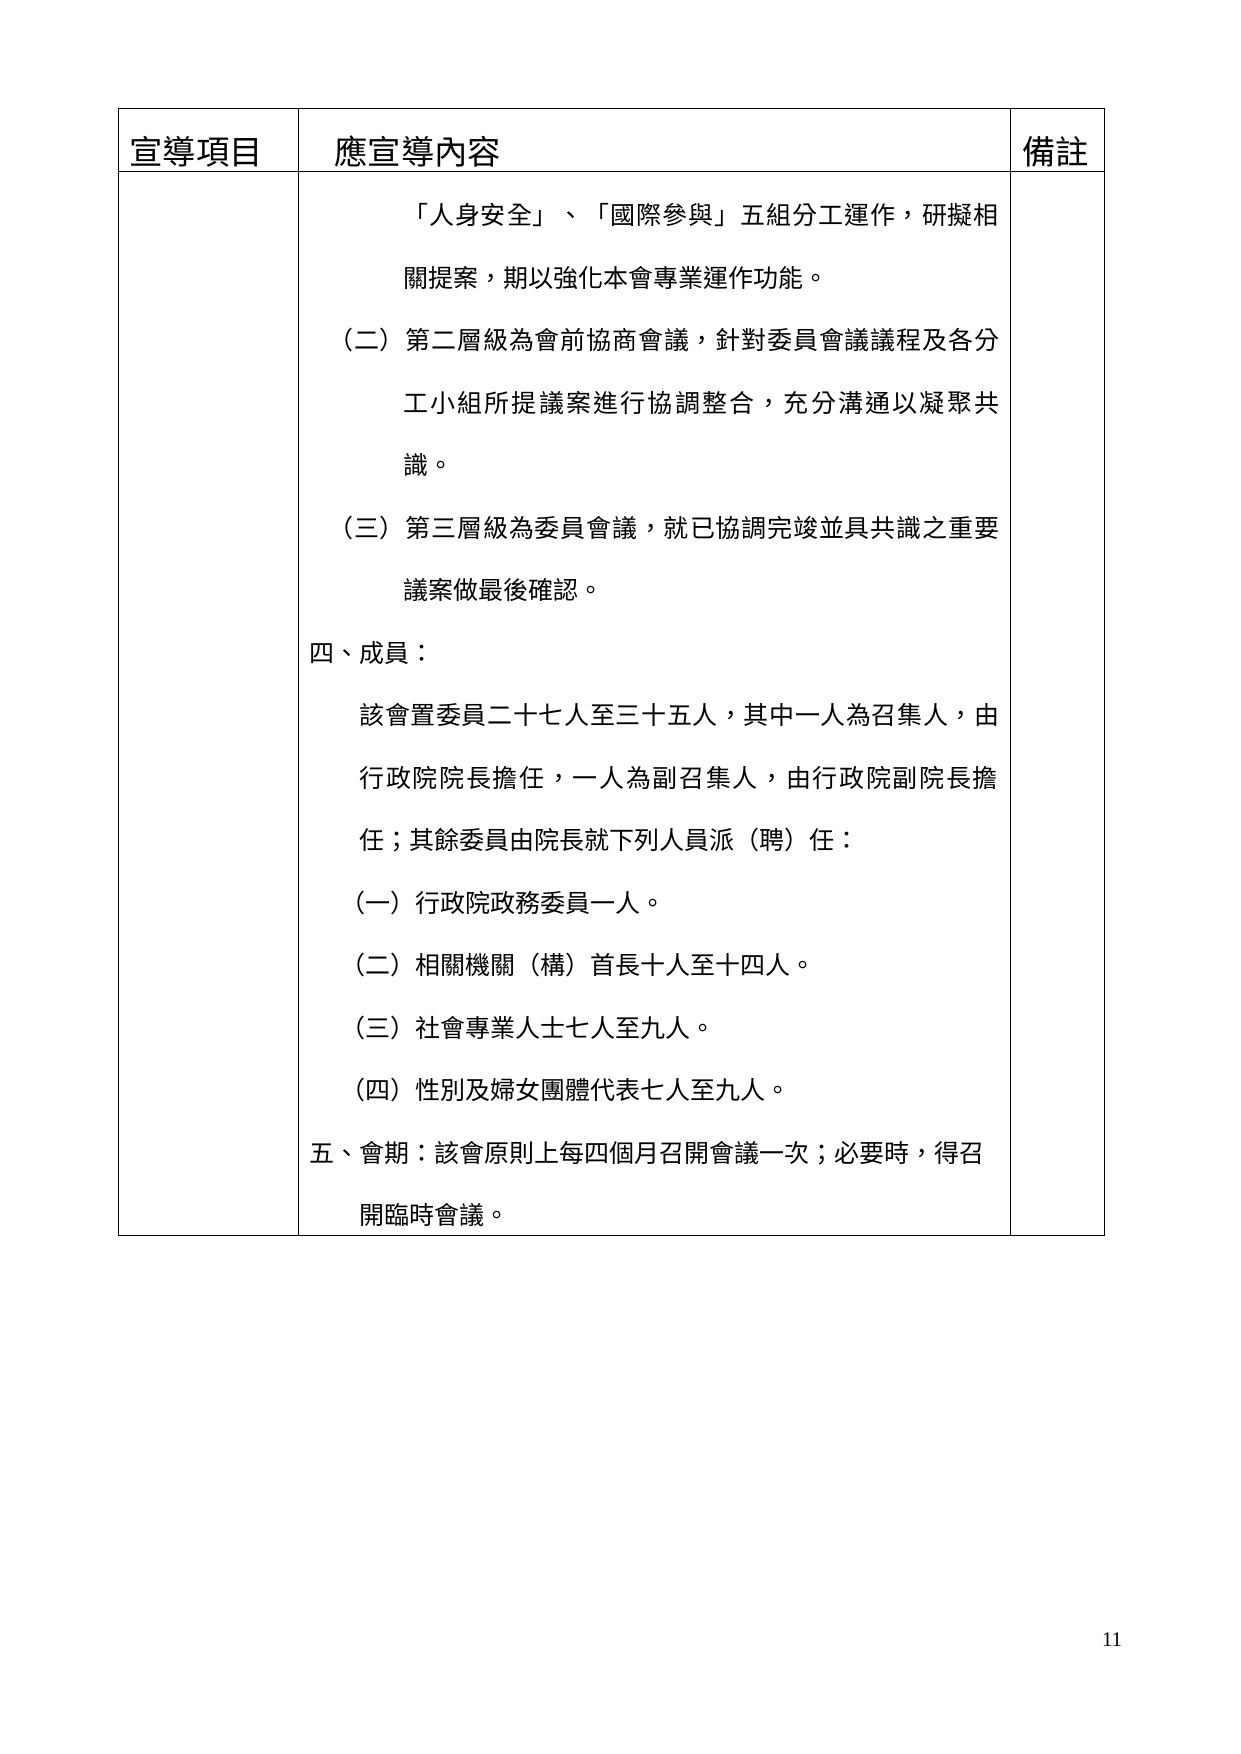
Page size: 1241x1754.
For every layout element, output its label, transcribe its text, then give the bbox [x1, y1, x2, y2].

table_header 宣導項目 [119, 109, 298, 171]
table_header 備註 [1011, 109, 1104, 171]
table_cell [1011, 172, 1104, 1235]
table_cell [119, 172, 298, 1235]
table_cell 「人身安全」、「國際參與」五組分工運作，研擬相關提案，期以強化本會專業運作功能。 （二）第二層級為會前協商會議，針對委員會議議程及各分工小組所提議案進行協調整合，充分溝通以凝聚共識。 （三）第三層級為委員會議，就已協調完竣並具共識之重要議案做最後確認。 四、成員： 該會置委員二十七人至三十五人，其中一人為召集人，由行政院院長擔任，一人為副召集人，由行政院副院長擔任；其餘委員由院長就下列人員派（聘）任： （一）行政院政務委員一人。 （二）相關機關（構）首長十人至十四人。 （三）社會專業人士七人至九人。 （四）性別及婦女團體代表七人至九人。 五、會期：該會原則上每四個月召開會議一次；必要時，得召開臨時會議。 [299, 172, 1010, 1235]
table_header 應宣導內容 [299, 109, 1010, 171]
